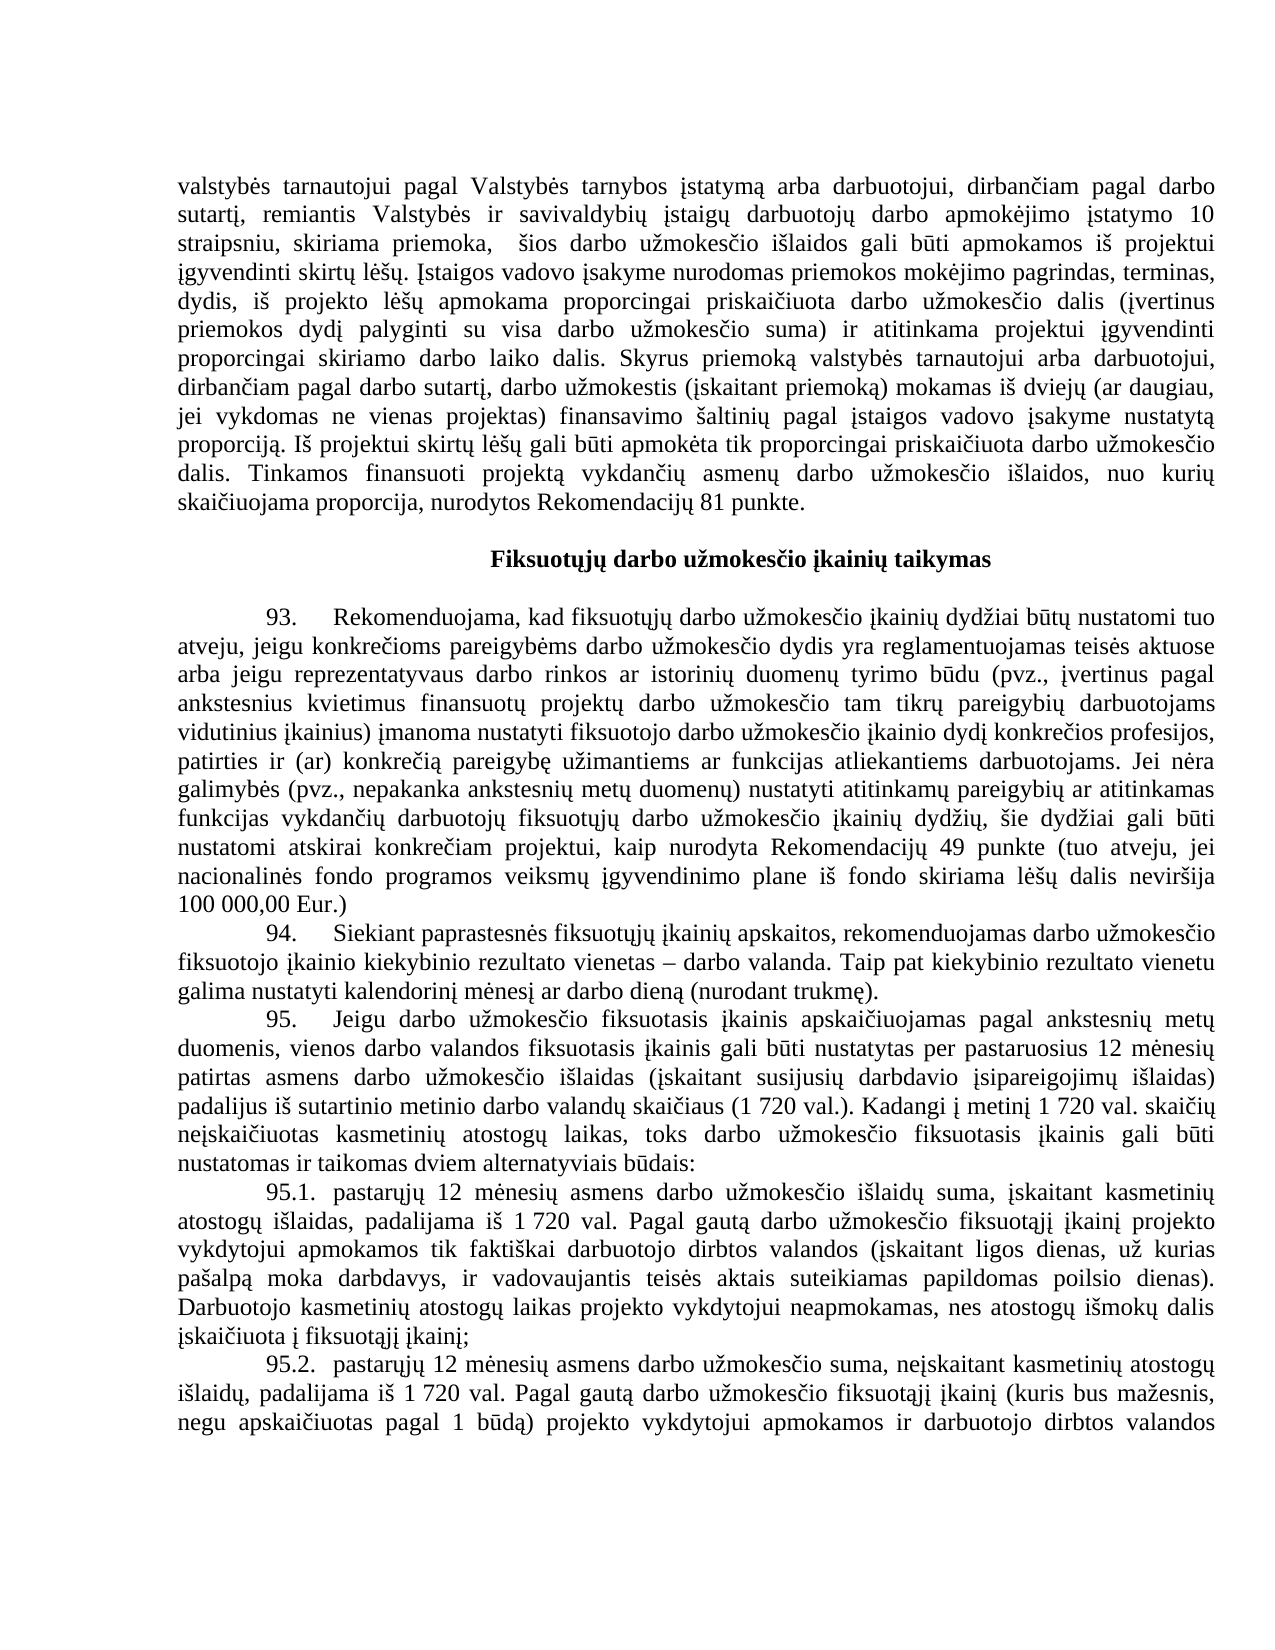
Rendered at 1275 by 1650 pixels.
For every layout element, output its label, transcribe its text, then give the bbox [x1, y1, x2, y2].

text 93. Rekomenduojama, kad fiksuotųjų darbo užmokesčio įkainių dydžiai būtų nustatomi tuo atveju, jeigu konkrečioms pareigybėms darbo užmokesčio dydis yra reglamentuojamas teisės aktuose arba jeigu reprezentatyvaus darbo rinkos ar istorinių duomenų tyrimo būdu (pvz., įvertinus pagal ankstesnius kvietimus finansuotų projektų darbo užmokesčio tam tikrų pareigybių darbuotojams vidutinius įkainius) įmanoma nustatyti fiksuotojo darbo užmokesčio įkainio dydį konkrečios profesijos, patirties ir (ar) konkrečią pareigybę užimantiems ar funkcijas atliekantiems darbuotojams. Jei nėra galimybės (pvz., nepakanka ankstesnių metų duomenų) nustatyti atitinkamų pareigybių ar atitinkamas funkcijas vykdančių darbuotojų fiksuotųjų darbo užmokesčio įkainių dydžių, šie dydžiai gali būti nustatomi atskirai konkrečiam projektui, kaip nurodyta Rekomendacijų 49 punkte (tuo atveju, jei nacionalinės fondo programos veiksmų įgyvendinimo plane iš fondo skiriama lėšų dalis neviršija 100 000,00 Eur.) [177, 602, 1216, 918]
text valstybės tarnautojui pagal Valstybės tarnybos įstatymą arba darbuotojui, dirbančiam pagal darbo sutartį, remiantis Valstybės ir savivaldybių įstaigų darbuotojų darbo apmokėjimo įstatymo 10 straipsniu, skiriama priemoka, šios darbo užmokesčio išlaidos gali būti apmokamos iš projektui įgyvendinti skirtų lėšų. Įstaigos vadovo įsakyme nurodomas priemokos mokėjimo pagrindas, terminas, dydis, iš projekto lėšų apmokama proporcingai priskaičiuota darbo užmokesčio dalis (įvertinus priemokos dydį palyginti su visa darbo užmokesčio suma) ir atitinkama projektui įgyvendinti proporcingai skiriamo darbo laiko dalis. Skyrus priemoką valstybės tarnautojui arba darbuotojui, dirbančiam pagal darbo sutartį, darbo užmokestis (įskaitant priemoką) mokamas iš dviejų (ar daugiau, jei vykdomas ne vienas projektas) finansavimo šaltinių pagal įstaigos vadovo įsakyme nustatytą proporciją. Iš projektui skirtų lėšų gali būti apmokėta tik proporcingai priskaičiuota darbo užmokesčio dalis. Tinkamos finansuoti projektą vykdančių asmenų darbo užmokesčio išlaidos, nuo kurių skaičiuojama proporcija, nurodytos Rekomendacijų 81 punkte. [177, 171, 1216, 516]
text 95. Jeigu darbo užmokesčio fiksuotasis įkainis apskaičiuojamas pagal ankstesnių metų duomenis, vienos darbo valandos fiksuotasis įkainis gali būti nustatytas per pastaruosius 12 mėnesių patirtas asmens darbo užmokesčio išlaidas (įskaitant susijusių darbdavio įsipareigojimų išlaidas) padalijus iš sutartinio metinio darbo valandų skaičiaus (1 720 val.). Kadangi į metinį 1 720 val. skaičių neįskaičiuotas kasmetinių atostogų laikas, toks darbo užmokesčio fiksuotasis įkainis gali būti nustatomas ir taikomas dviem alternatyviais būdais: [177, 1004, 1216, 1177]
text 95.2. pastarųjų 12 mėnesių asmens darbo užmokesčio suma, neįskaitant kasmetinių atostogų išlaidų, padalijama iš 1 720 val. Pagal gautą darbo užmokesčio fiksuotąjį įkainį (kuris bus mažesnis, negu apskaičiuotas pagal 1 būdą) projekto vykdytojui apmokamos ir darbuotojo dirbtos valandos [177, 1349, 1216, 1436]
text 94. Siekiant paprastesnės fiksuotųjų įkainių apskaitos, rekomenduojamas darbo užmokesčio fiksuotojo įkainio kiekybinio rezultato vienetas – darbo valanda. Taip pat kiekybinio rezultato vienetu galima nustatyti kalendorinį mėnesį ar darbo dieną (nurodant trukmę). [177, 918, 1216, 1004]
text Fiksuotųjų darbo užmokesčio įkainių taikymas [177, 544, 1216, 573]
text 95.1. pastarųjų 12 mėnesių asmens darbo užmokesčio išlaidų suma, įskaitant kasmetinių atostogų išlaidas, padalijama iš 1 720 val. Pagal gautą darbo užmokesčio fiksuotąjį įkainį projekto vykdytojui apmokamos tik faktiškai darbuotojo dirbtos valandos (įskaitant ligos dienas, už kurias pašalpą moka darbdavys, ir vadovaujantis teisės aktais suteikiamas papildomas poilsio dienas). Darbuotojo kasmetinių atostogų laikas projekto vykdytojui neapmokamas, nes atostogų išmokų dalis įskaičiuota į fiksuotąjį įkainį; [177, 1177, 1216, 1349]
